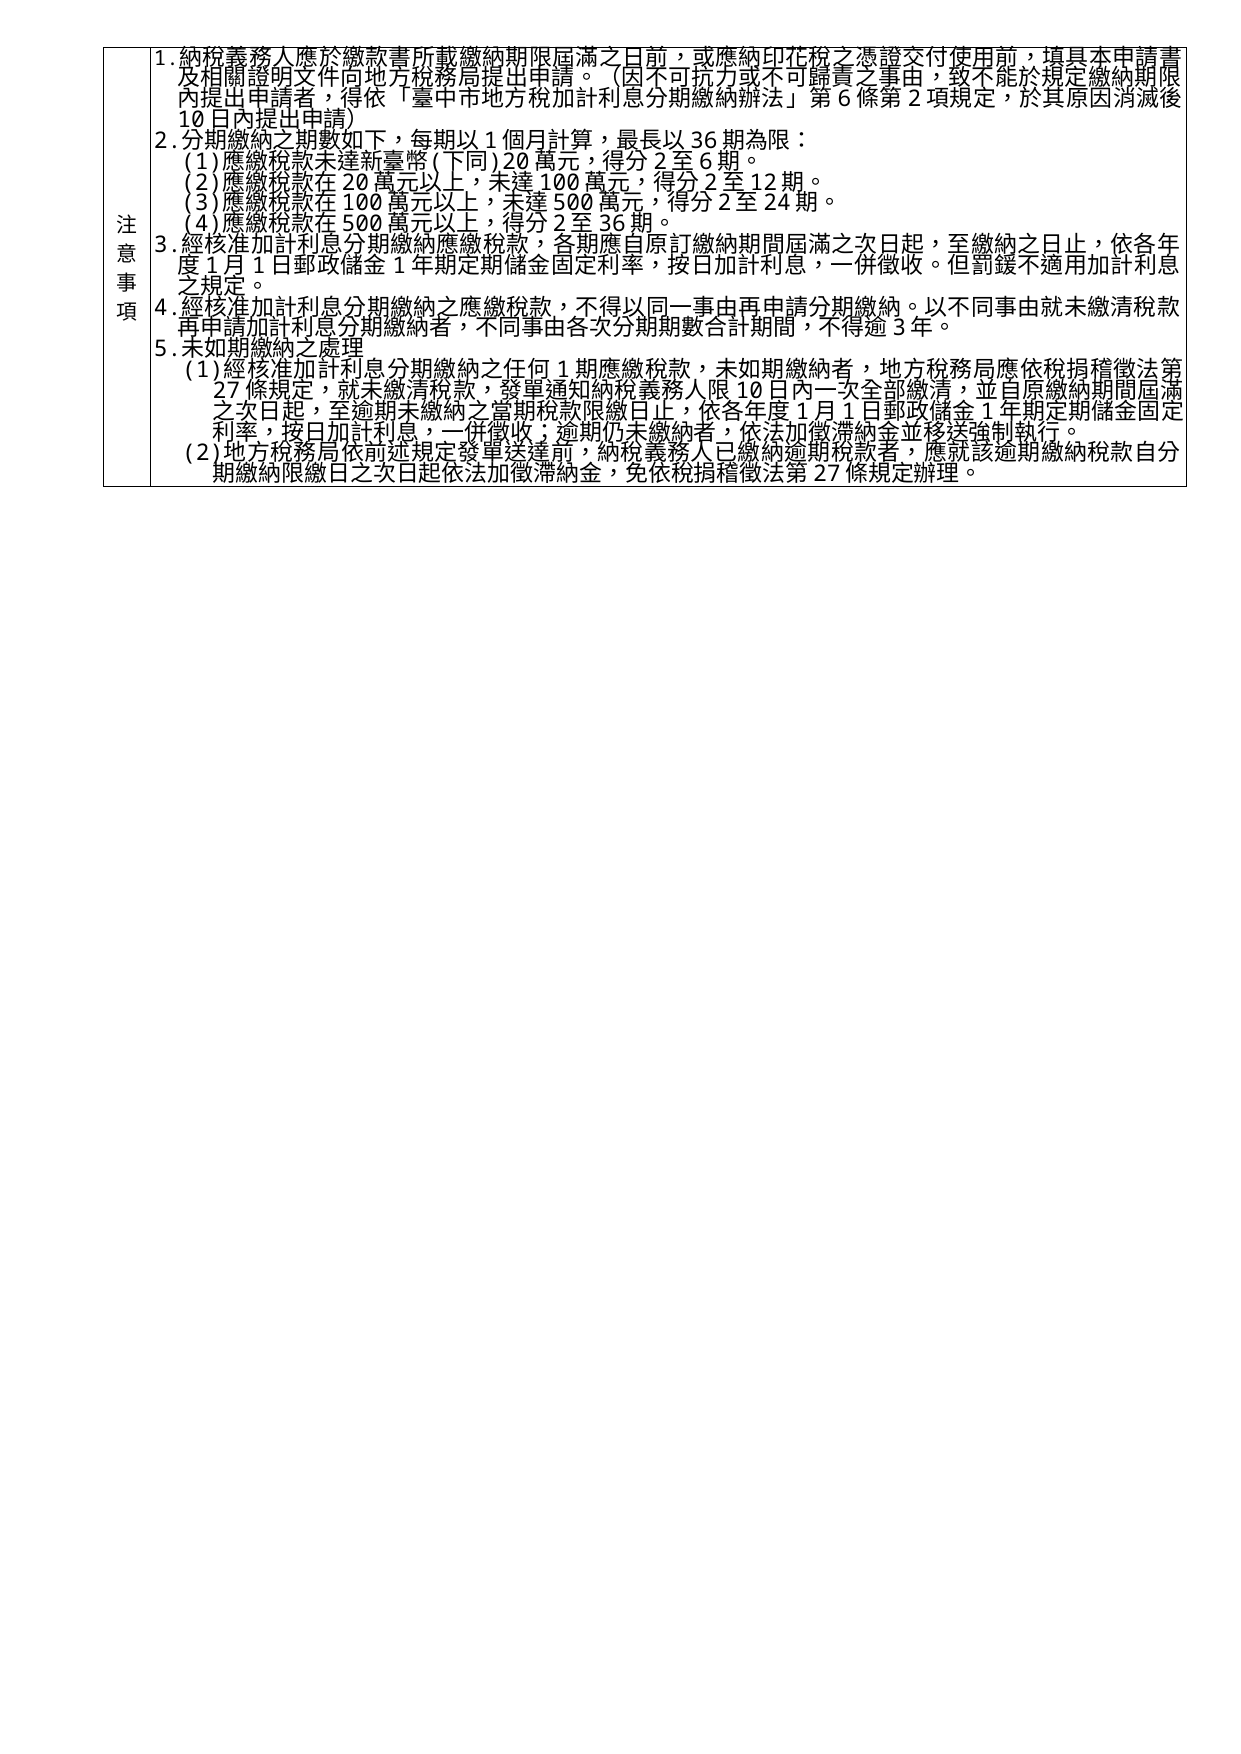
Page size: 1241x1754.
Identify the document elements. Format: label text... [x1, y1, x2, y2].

table_header 1.納稅義務人應於繳款書所載繳納期限屆滿之日前，或應納印花稅之憑證交付使用前，填具本申請書及相關證明文件向地方稅務局提出申請。（因不可抗力或不可歸責之事由，致不能於規定繳納期限內提出申請者，得依「臺中市地方稅加計利息分期繳納辦法」第6條第2項規定，於其原因消滅後10日內提出申請） 2.分期繳納之期數如下，每期以1個月計算，最長以36期為限： (1)應繳稅款未達新臺幣(下同)20萬元，得分2至6期。 (2)應繳稅款在20萬元以上，未達100萬元，得分2至12期。 (3)應繳稅款在100萬元以上，未達500萬元，得分2至24期。 (4)應繳稅款在500萬元以上，得分2至36期。 3.經核准加計利息分期繳納應繳稅款，各期應自原訂繳納期間屆滿之次日起，至繳納之日止，依各年度1月1日郵政儲金1年期定期儲金固定利率，按日加計利息，一併徵收。但罰鍰不適用加計利息之規定。 4.經核准加計利息分期繳納之應繳稅款，不得以同一事由再申請分期繳納。以不同事由就未繳清稅款再申請加計利息分期繳納者，不同事由各次分期期數合計期間，不得逾3年。 5.未如期繳納之處理 (1)經核准加計利息分期繳納之任何1期應繳稅款，未如期繳納者，地方稅務局應依稅捐稽徵法第27條規定，就未繳清稅款，發單通知納稅義務人限10日內一次全部繳清，並自原繳納期間屆滿之次日起，至逾期未繳納之當期稅款限繳日止，依各年度1月1日郵政儲金1年期定期儲金固定利率，按日加計利息，一併徵收；逾期仍未繳納者，依法加徵滯納金並移送強制執行。 (2)地方稅務局依前述規定發單送達前，納稅義務人已繳納逾期稅款者，應就該逾期繳納稅款自分期繳納限繳日之次日起依法加徵滯納金，免依稅捐稽徵法第27條規定辦理。 [151, 48, 1186, 486]
table_header 注意事項 [104, 48, 150, 486]
